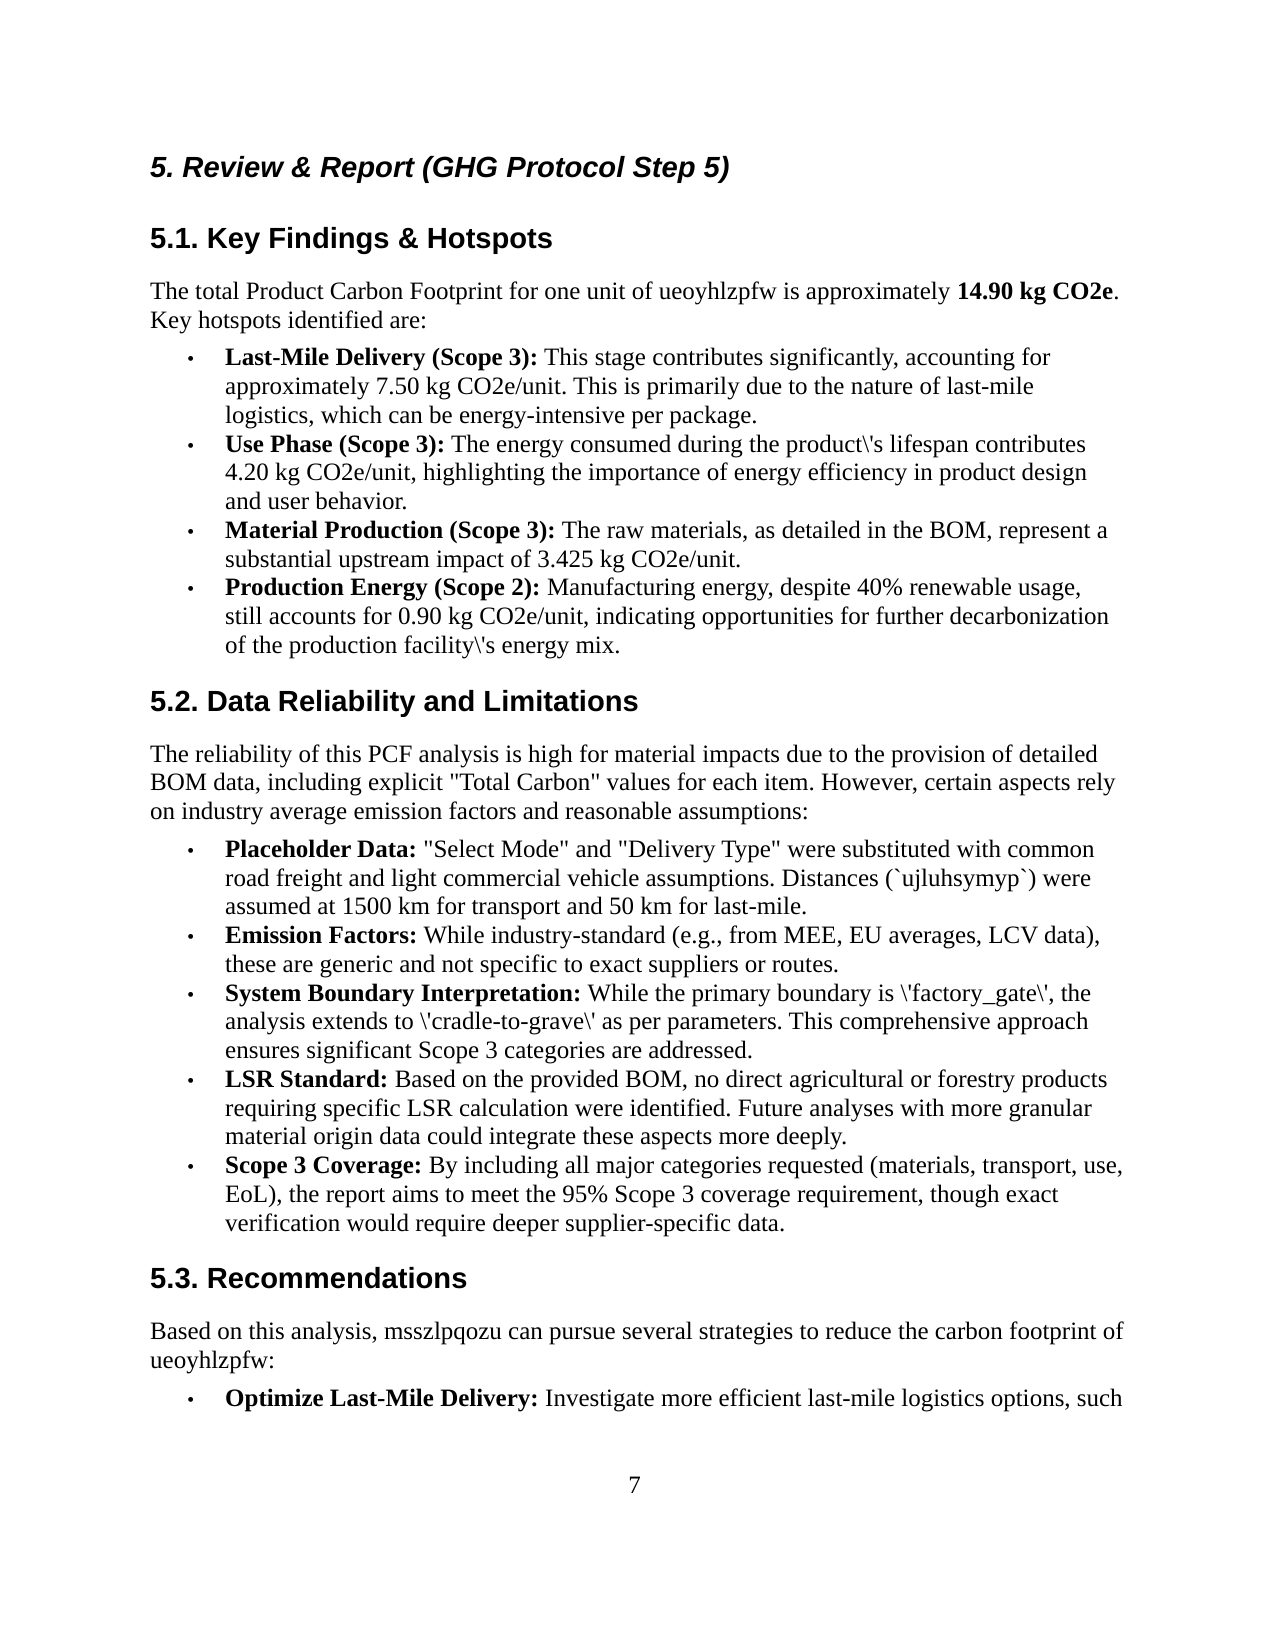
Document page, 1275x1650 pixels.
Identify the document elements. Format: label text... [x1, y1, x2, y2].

subtitle 5.2. Data Reliability and Limitations [150, 684, 1125, 717]
list Production Energy (Scope 2): Manufacturing energy, despite 40% renewable usage, still accounts for 0.90 kg CO2e/unit, indicating opportunities for further decarbonization of the production facility\'s energy mix. [187, 572, 1125, 659]
list Material Production (Scope 3): The raw materials, as detailed in the BOM, represent a substantial upstream impact of 3.425 kg CO2e/unit. [187, 515, 1125, 572]
list Placeholder Data: "Select Mode" and "Delivery Type" were substituted with common road freight and light commercial vehicle assumptions. Distances (`ujluhsymyp`) were assumed at 1500 km for transport and 50 km for last-mile. [187, 834, 1125, 920]
text The total Product Carbon Footprint for one unit of ueoyhlzpfw is approximately 14.90 kg CO2e. Key hotspots identified are: [150, 276, 1125, 333]
subtitle 5.3. Recommendations [150, 1261, 1125, 1295]
text The reliability of this PCF analysis is high for material impacts due to the provision of detailed BOM data, including explicit "Total Carbon" values for each item. However, certain aspects rely on industry average emission factors and reasonable assumptions: [150, 739, 1125, 825]
list System Boundary Interpretation: While the primary boundary is \'factory_gate\', the analysis extends to \'cradle-to-grave\' as per parameters. This comprehensive approach ensures significant Scope 3 categories are addressed. [187, 978, 1125, 1064]
subtitle 5. Review & Report (GHG Protocol Step 5) [150, 150, 1125, 183]
list LSR Standard: Based on the provided BOM, no direct agricultural or forestry products requiring specific LSR calculation were identified. Future analyses with more granular material origin data could integrate these aspects more deeply. [187, 1064, 1125, 1150]
list Scope 3 Coverage: By including all major categories requested (materials, transport, use, EoL), the report aims to meet the 95% Scope 3 coverage requirement, though exact verification would require deeper supplier-specific data. [187, 1150, 1125, 1236]
text Based on this analysis, msszlpqozu can pursue several strategies to reduce the carbon footprint of ueoyhlzpfw: [150, 1316, 1125, 1374]
list Last-Mile Delivery (Scope 3): This stage contributes significantly, accounting for approximately 7.50 kg CO2e/unit. This is primarily due to the nature of last-mile logistics, which can be energy-intensive per package. [187, 342, 1125, 429]
list Use Phase (Scope 3): The energy consumed during the product\'s lifespan contributes 4.20 kg CO2e/unit, highlighting the importance of energy efficiency in product design and user behavior. [187, 429, 1125, 515]
list Emission Factors: While industry-standard (e.g., from MEE, EU averages, LCV data), these are generic and not specific to exact suppliers or routes. [187, 920, 1125, 978]
subtitle 5.1. Key Findings & Hotspots [150, 221, 1125, 254]
list Optimize Last-Mile Delivery: Investigate more efficient last-mile logistics options, such [187, 1383, 1125, 1412]
